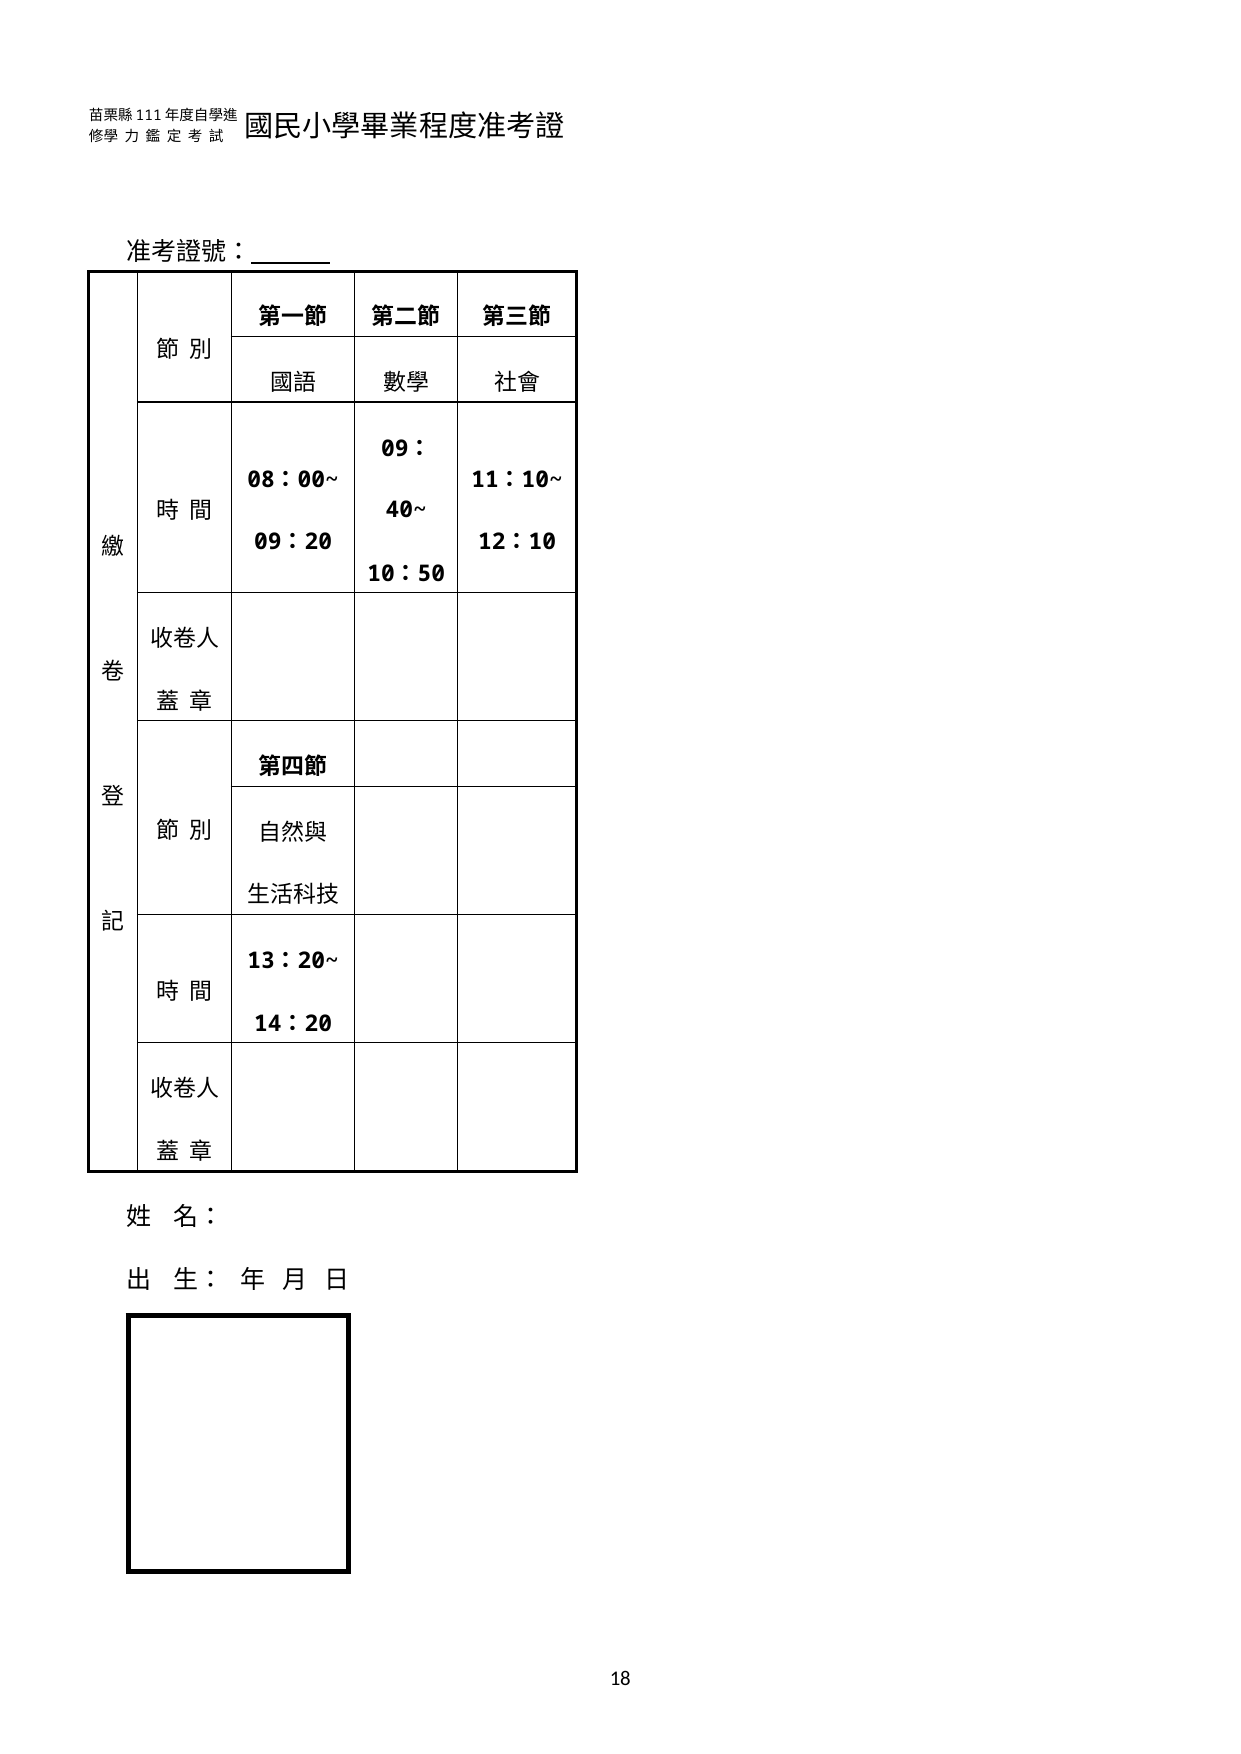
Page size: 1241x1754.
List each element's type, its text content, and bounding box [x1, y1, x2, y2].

table_cell 13：20~ 14：20 [232, 915, 354, 1042]
text 苗栗縣111年度自學進修學 力 鑑 定 考 試 國民小學畢業程度准考證 [89, 83, 1152, 145]
table_cell 時 間 [138, 403, 231, 592]
table_cell 09：40~ 10：50 [355, 403, 457, 592]
table_header 第二節 [355, 273, 457, 336]
table_cell [458, 787, 575, 914]
table_cell 收卷人 蓋 章 [138, 593, 231, 720]
text 姓 名： [114, 1173, 1152, 1236]
table_cell [355, 721, 457, 786]
table_cell [355, 1043, 457, 1170]
table_cell [458, 915, 575, 1042]
table_cell [355, 593, 457, 720]
table_header 第三節 [458, 273, 575, 336]
table_cell 時 間 [138, 915, 231, 1042]
table_cell 收卷人 蓋 章 [138, 1043, 231, 1170]
table_cell 國語 [232, 337, 354, 401]
table_cell 自然與 生活科技 [232, 787, 354, 914]
text 出 生： 年 月 日 [114, 1236, 1152, 1298]
text 准考證號： [114, 208, 1152, 270]
table_cell 數學 [355, 337, 457, 401]
table_cell 11：10~ 12：10 [458, 403, 575, 592]
table_cell [232, 1043, 354, 1170]
table_cell 08：00~ 09：20 [232, 403, 354, 592]
table_cell [355, 787, 457, 914]
table_cell [458, 721, 575, 786]
table_cell [458, 1043, 575, 1170]
table_cell 節 別 [138, 721, 231, 914]
table_cell 社會 [458, 337, 575, 401]
table_cell 第四節 [232, 721, 354, 786]
table_cell [232, 593, 354, 720]
table_header 繳 卷 登 記 [90, 273, 137, 1170]
table_cell [355, 915, 457, 1042]
table_header 第一節 [232, 273, 354, 336]
table_cell [458, 593, 575, 720]
table_header 節 別 [138, 273, 231, 401]
